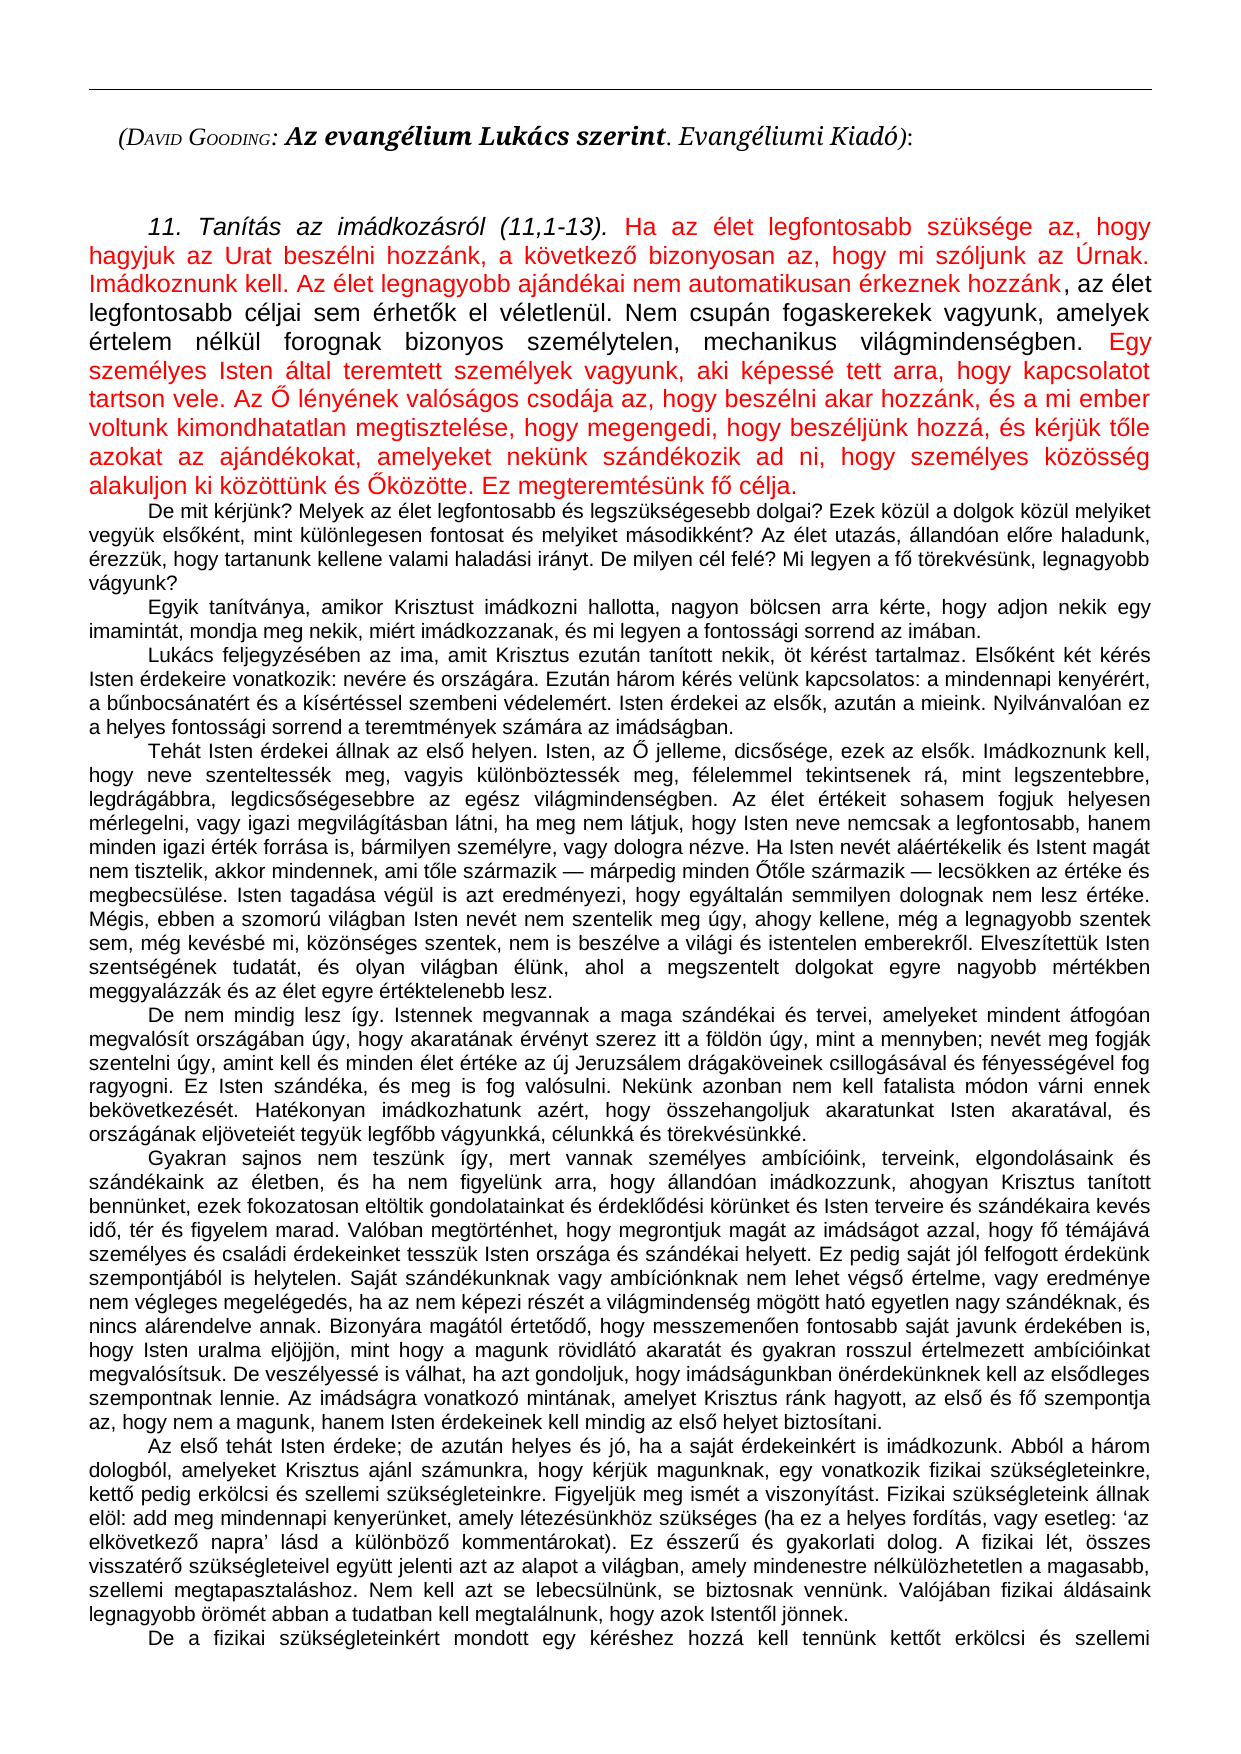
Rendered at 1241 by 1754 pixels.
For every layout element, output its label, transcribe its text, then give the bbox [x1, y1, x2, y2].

text (David Gooding: Az evangélium Lukács szerint. Evangéliumi Kiadó): [88, 90, 1152, 182]
text Az első tehát Isten érdeke; de azután helyes és jó, ha a saját érdekeinkért is imádkozunk. Abból a három dologból, amelyeket Krisztus ajánl számunkra, hogy kérjük magunknak, egy vonatkozik fizikai szükségleteinkre, kettő pedig erkölcsi és szellemi szükségleteinkre. Figyeljük meg ismét a viszonyítást. Fizikai szükségleteink állnak elöl: add meg mindennapi kenyerünket, amely létezésünkhöz szükséges (ha ez a helyes fordítás, vagy esetleg: ‘az elkövetkező napra’ lásd a különböző kommentárokat). Ez ésszerű és gyakorlati dolog. A fizikai lét, összes visszatérő szükségleteivel együtt jelenti azt az alapot a világban, amely mindenestre nélkülözhetetlen a magasabb, szellemi megtapasztaláshoz. Nem kell azt se lebecsülnünk, se biztosnak vennünk. Valójában fizikai áldásaink legnagyobb örömét abban a tudatban kell megtalálnunk, hogy azok Istentől jönnek. [88, 1434, 1152, 1626]
text Tehát Isten érdekei állnak az első helyen. Isten, az Ő jelleme, dicsősége, ezek az elsők. Imádkoznunk kell, hogy neve szenteltessék meg, vagyis különböztessék meg, félelemmel tekintsenek rá, mint legszentebbre, legdrágábbra, legdicsőségesebbre az egész világmindenségben. Az élet értékeit sohasem fogjuk helyesen mérlegelni, vagy igazi megvilágításban látni, ha meg nem látjuk, hogy Isten neve nemcsak a legfontosabb, hanem minden igazi érték forrása is, bármilyen személyre, vagy dologra nézve. Ha Isten nevét aláértékelik és Istent magát nem tisztelik, akkor mindennek, ami tőle származik — márpedig minden Őtőle származik — lecsökken az értéke és megbecsülése. Isten tagadása végül is azt eredményezi, hogy egyáltalán semmilyen dolognak nem lesz értéke. Mégis, ebben a szomorú világban Isten nevét nem szentelik meg úgy, ahogy kellene, még a legnagyobb szentek sem, még kevésbé mi, közönséges szentek, nem is beszélve a világi és istentelen emberekről. Elveszítettük Isten szentségének tudatát, és olyan világban élünk, ahol a megszentelt dolgokat egyre nagyobb mértékben meggyalázzák és az élet egyre értéktelenebb lesz. [88, 739, 1152, 1003]
text De a fizikai szükségleteinkért mondott egy kéréshez hozzá kell tennünk kettőt erkölcsi és szellemi [88, 1626, 1152, 1649]
text Lukács feljegyzésében az ima, amit Krisztus ezután tanított nekik, öt kérést tartalmaz. Elsőként két kérés Isten érdekeire vonatkozik: nevére és országára. Ezután három kérés velünk kapcsolatos: a mindennapi kenyérért, a bűnbocsánatért és a kísértéssel szembeni védelemért. Isten érdekei az elsők, azután a mieink. Nyilvánvalóan ez a helyes fontossági sorrend a teremtmények számára az imádságban. [88, 643, 1152, 739]
text 11. Tanítás az imádkozásról (11,1-13). Ha az élet legfontosabb szüksége az, hogy hagyjuk az Urat beszélni hozzánk, a következő bizonyosan az, hogy mi szóljunk az Úrnak. Imádkoznunk kell. Az élet legnagyobb ajándékai nem automatikusan érkeznek hozzánk, az élet legfontosabb céljai sem érhetők el véletlenül. Nem csupán fogaskerekek vagyunk, amelyek értelem nélkül forognak bizonyos személytelen, mechanikus világmindenségben. Egy személyes Isten által teremtett személyek vagyunk, aki képessé tett arra, hogy kapcsolatot tartson vele. Az Ő lényének valóságos csodája az, hogy beszélni akar hozzánk, és a mi ember voltunk kimondhatatlan megtisztelése, hogy megengedi, hogy beszéljünk hozzá, és kérjük tőle azokat az ajándékokat, amelyeket nekünk szándékozik ad ni, hogy személyes közösség alakuljon ki közöttünk és Őközötte. Ez megteremtésünk fő célja. [88, 212, 1152, 499]
text De mit kérjünk? Melyek az élet legfontosabb és legszükségesebb dolgai? Ezek közül a dolgok közül melyiket vegyük elsőként, mint különlegesen fontosat és melyiket másodikként? Az élet utazás, állandóan előre haladunk, érezzük, hogy tartanunk kellene valami haladási irányt. De milyen cél felé? Mi legyen a fő törekvésünk, legnagyobb vágyunk? [88, 499, 1152, 595]
text De nem mindig lesz így. Istennek megvannak a maga szándékai és tervei, amelyeket mindent átfogóan megvalósít országában úgy, hogy akaratának érvényt szerez itt a földön úgy, mint a mennyben; nevét meg fogják szentelni úgy, amint kell és minden élet értéke az új Jeruzsálem drágaköveinek csillogásával és fényességével fog ragyogni. Ez Isten szándéka, és meg is fog valósulni. Nekünk azonban nem kell fatalista módon várni ennek bekövetkezését. Hatékonyan imádkozhatunk azért, hogy összehangoljuk akaratunkat Isten akaratával, és országának eljöveteiét tegyük legfőbb vágyunkká, célunkká és törekvésünkké. [88, 1003, 1152, 1146]
text Egyik tanítványa, amikor Krisztust imádkozni hallotta, nagyon bölcsen arra kérte, hogy adjon nekik egy imamintát, mondja meg nekik, miért imádkozzanak, és mi legyen a fontossági sorrend az imában. [88, 595, 1152, 643]
text Gyakran sajnos nem teszünk így, mert vannak személyes ambícióink, terveink, elgondolásaink és szándékaink az életben, és ha nem figyelünk arra, hogy állandóan imádkozzunk, ahogyan Krisztus tanított bennünket, ezek fokozatosan eltöltik gondolatainkat és érdeklődési körünket és Isten terveire és szándékaira kevés idő, tér és figyelem marad. Valóban megtörténhet, hogy megrontjuk magát az imádságot azzal, hogy fő témájává személyes és családi érdekeinket tesszük Isten országa és szándékai helyett. Ez pedig saját jól felfogott érdekünk szempontjából is helytelen. Saját szándékunknak vagy ambíciónknak nem lehet végső értelme, vagy eredménye nem végleges megelégedés, ha az nem képezi részét a világmindenség mögött ható egyetlen nagy szándéknak, és nincs alárendelve annak. Bizonyára magától értetődő, hogy messzemenően fontosabb saját javunk érdekében is, hogy Isten uralma eljöjjön, mint hogy a magunk rövidlátó akaratát és gyakran rosszul értelmezett ambícióinkat megvalósítsuk. De veszélyessé is válhat, ha azt gondoljuk, hogy imádságunkban önérdekünknek kell az elsődleges szempontnak lennie. Az imádságra vonatkozó mintának, amelyet Krisztus ránk hagyott, az első és fő szempontja az, hogy nem a magunk, hanem Isten érdekeinek kell mindig az első helyet biztosítani. [88, 1146, 1152, 1434]
